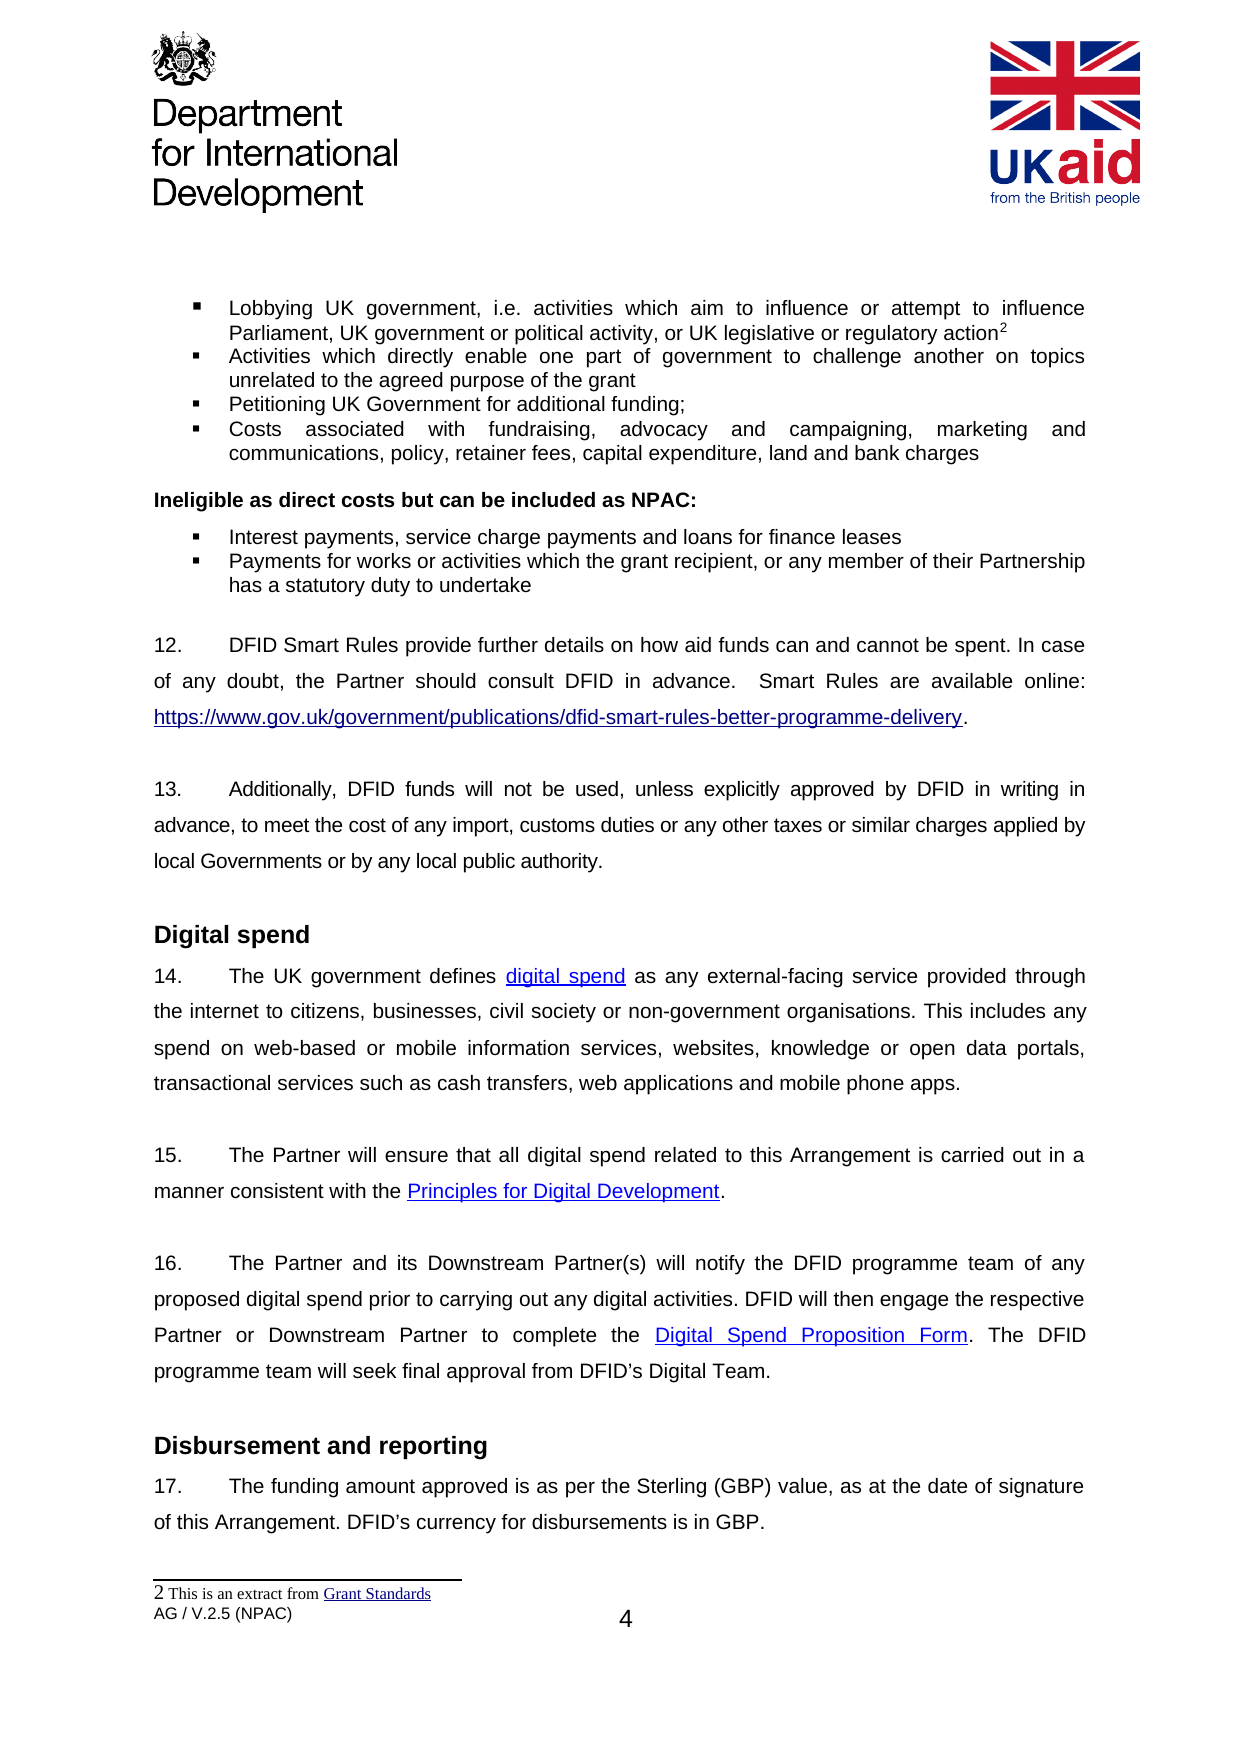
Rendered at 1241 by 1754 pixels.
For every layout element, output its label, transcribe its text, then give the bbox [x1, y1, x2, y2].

text Ineligible as direct costs but can be included as NPAC: [153, 488, 1087, 512]
list Additionally, DFID funds will not be used, unless explicitly approved by DFID in writing in advance, to meet the cost of any import, customs duties or any other taxes or similar charges applied by local Governments or by any local public authority. [153, 777, 1087, 872]
list This is an extract from Grant Standards [153, 1580, 1087, 1604]
list Payments for works or activities which the grant recipient, or any member of their Partnership has a statutory duty to undertake [191, 549, 1087, 597]
text Disbursement and reporting [153, 1431, 1087, 1459]
list Costs associated with fundraising, advocacy and campaigning, marketing and communications, policy, retainer fees, capital expenditure, land and bank charges [191, 416, 1087, 464]
list Activities which directly enable one part of government to challenge another on topics unrelated to the agreed purpose of the grant [191, 344, 1087, 392]
list Lobbying UK government, i.e. activities which aim to influence or attempt to influence Parliament, UK government or political activity, or UK legislative or regulatory action [191, 295, 1087, 344]
list Petitioning UK Government for additional funding; [191, 392, 1087, 416]
list DFID Smart Rules provide further details on how aid funds can and cannot be spent. In case of any doubt, the Partner should consult DFID in advance. Smart Rules are available online: https://www.gov.uk/government/publications/dfid-smart-rules-better-programme-delivery. [153, 633, 1087, 729]
list The funding amount approved is as per the Sterling (GBP) value, as at the date of signature of this Arrangement. DFID’s currency for disbursements is in GBP. [153, 1474, 1087, 1534]
text Digital spend [153, 920, 1087, 949]
list The UK government defines digital spend as any external-facing service provided through the internet to citizens, businesses, civil society or non-government organisations. This includes any spend on web-based or mobile information services, websites, knowledge or open data portals, transactional services such as cash transfers, web applications and mobile phone apps. [153, 963, 1087, 1095]
list The Partner and its Downstream Partner(s) will notify the DFID programme team of any proposed digital spend prior to carrying out any digital activities. DFID will then engage the respective Partner or Downstream Partner to complete the Digital Spend Proposition Form. The DFID programme team will seek final approval from DFID’s Digital Team. [153, 1251, 1087, 1383]
list Interest payments, service charge payments and loans for finance leases [191, 525, 1087, 549]
list The Partner will ensure that all digital spend related to this Arrangement is carried out in a manner consistent with the Principles for Digital Development. [153, 1143, 1087, 1203]
